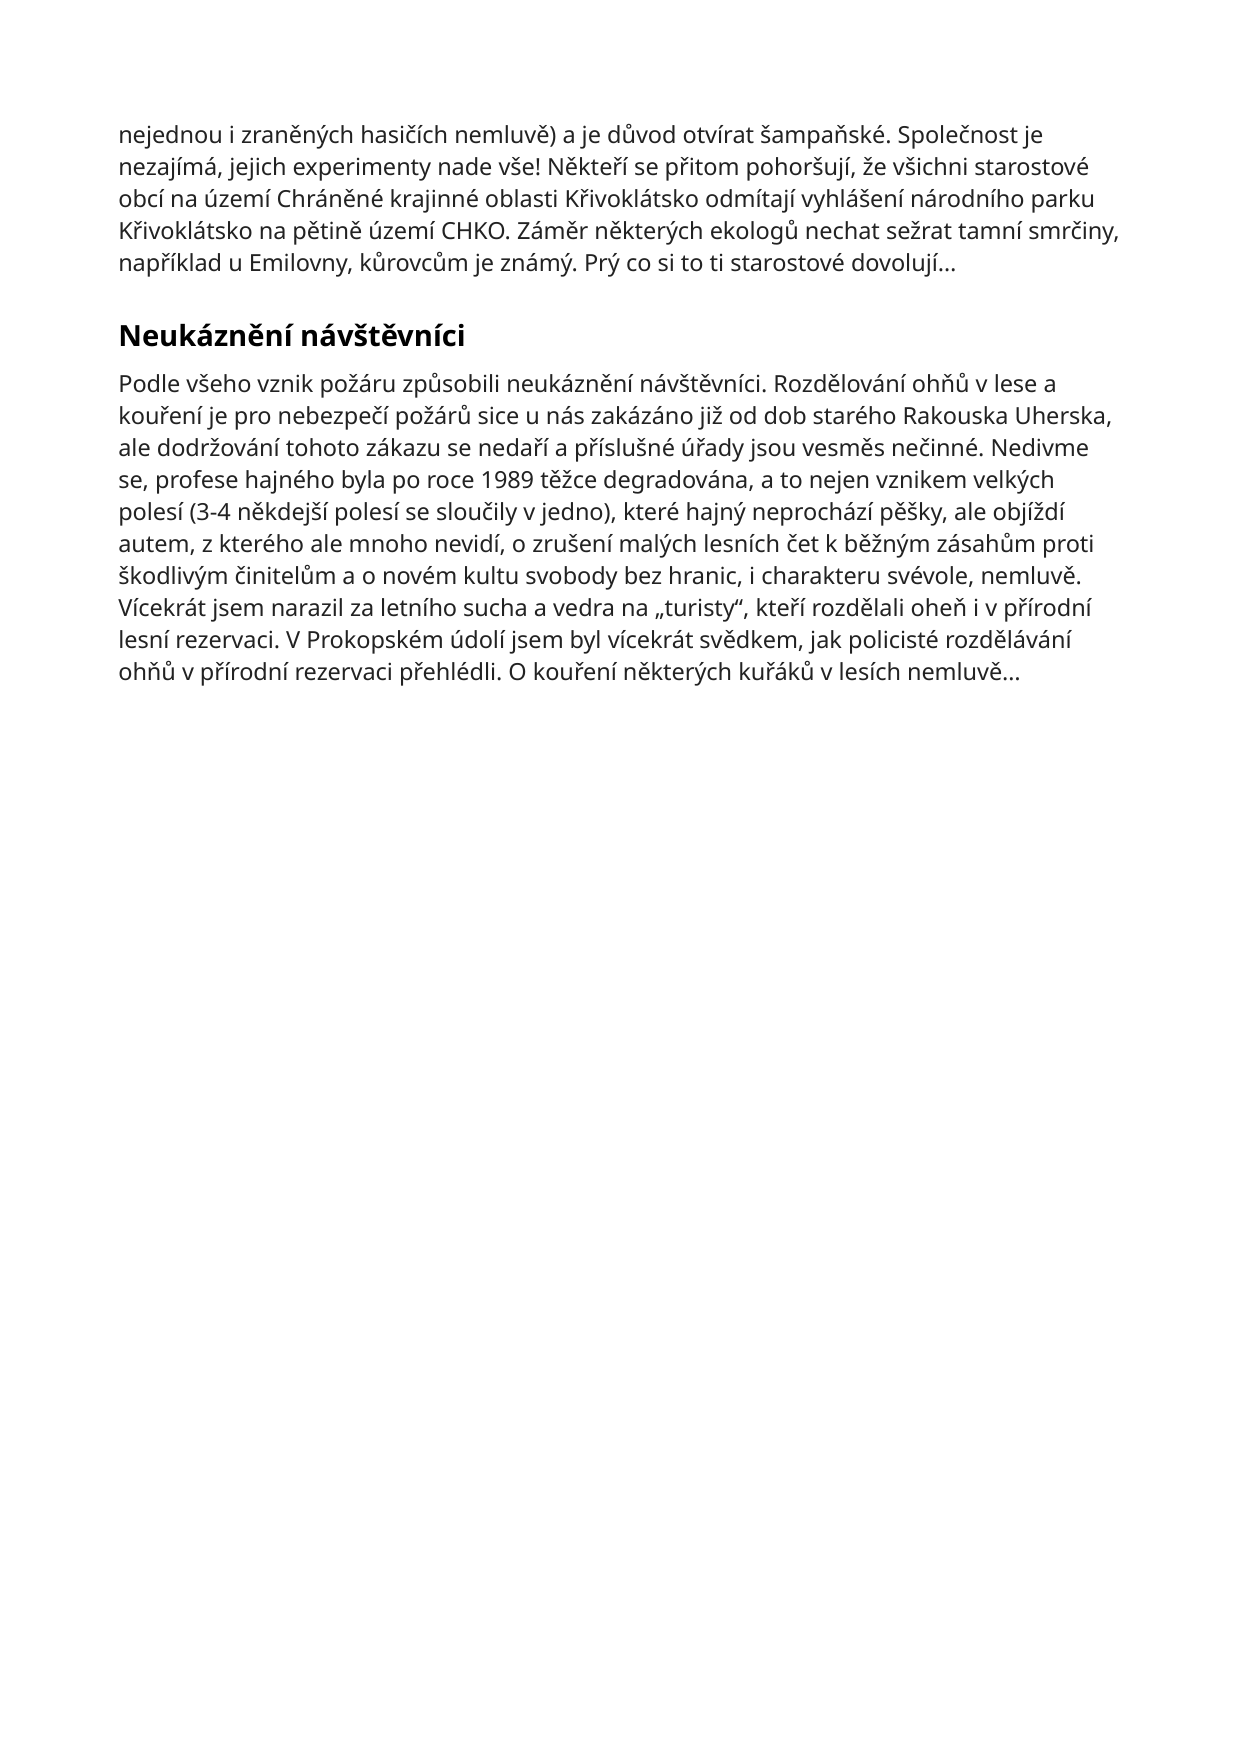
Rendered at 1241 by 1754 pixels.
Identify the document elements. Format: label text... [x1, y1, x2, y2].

subtitle Neukáznění návštěvníci [118, 316, 1122, 355]
text nejednou i zraněných hasičích nemluvě) a je důvod otvírat šampaňské. Společnost je nezajímá, jejich experimenty nade vše! Někteří se přitom pohoršují, že všichni starostové obcí na území Chráněné krajinné oblasti Křivoklátsko odmítají vyhlášení národního parku Křivoklátsko na pětině území CHKO. Záměr některých ekologů nechat sežrat tamní smrčiny, například u Emilovny, kůrovcům je známý. Prý co si to ti starostové dovolují… [118, 118, 1122, 278]
text Podle všeho vznik požáru způsobili neukáznění návštěvníci. Rozdělování ohňů v lese a kouření je pro nebezpečí požárů sice u nás zakázáno již od dob starého Rakouska Uherska, ale dodržování tohoto zákazu se nedaří a příslušné úřady jsou vesměs nečinné. Nedivme se, profese hajného byla po roce 1989 těžce degradována, a to nejen vznikem velkých polesí (3-4 někdejší polesí se sloučily v jedno), které hajný neprochází pěšky, ale objíždí autem, z kterého ale mnoho nevidí, o zrušení malých lesních čet k běžným zásahům proti škodlivým činitelům a o novém kultu svobody bez hranic, i charakteru svévole, nemluvě. Vícekrát jsem narazil za letního sucha a vedra na „turisty“, kteří rozdělali oheň i v přírodní lesní rezervaci. V Prokopském údolí jsem byl vícekrát svědkem, jak policisté rozdělávání ohňů v přírodní rezervaci přehlédli. O kouření některých kuřáků v lesích nemluvě… [118, 368, 1122, 687]
